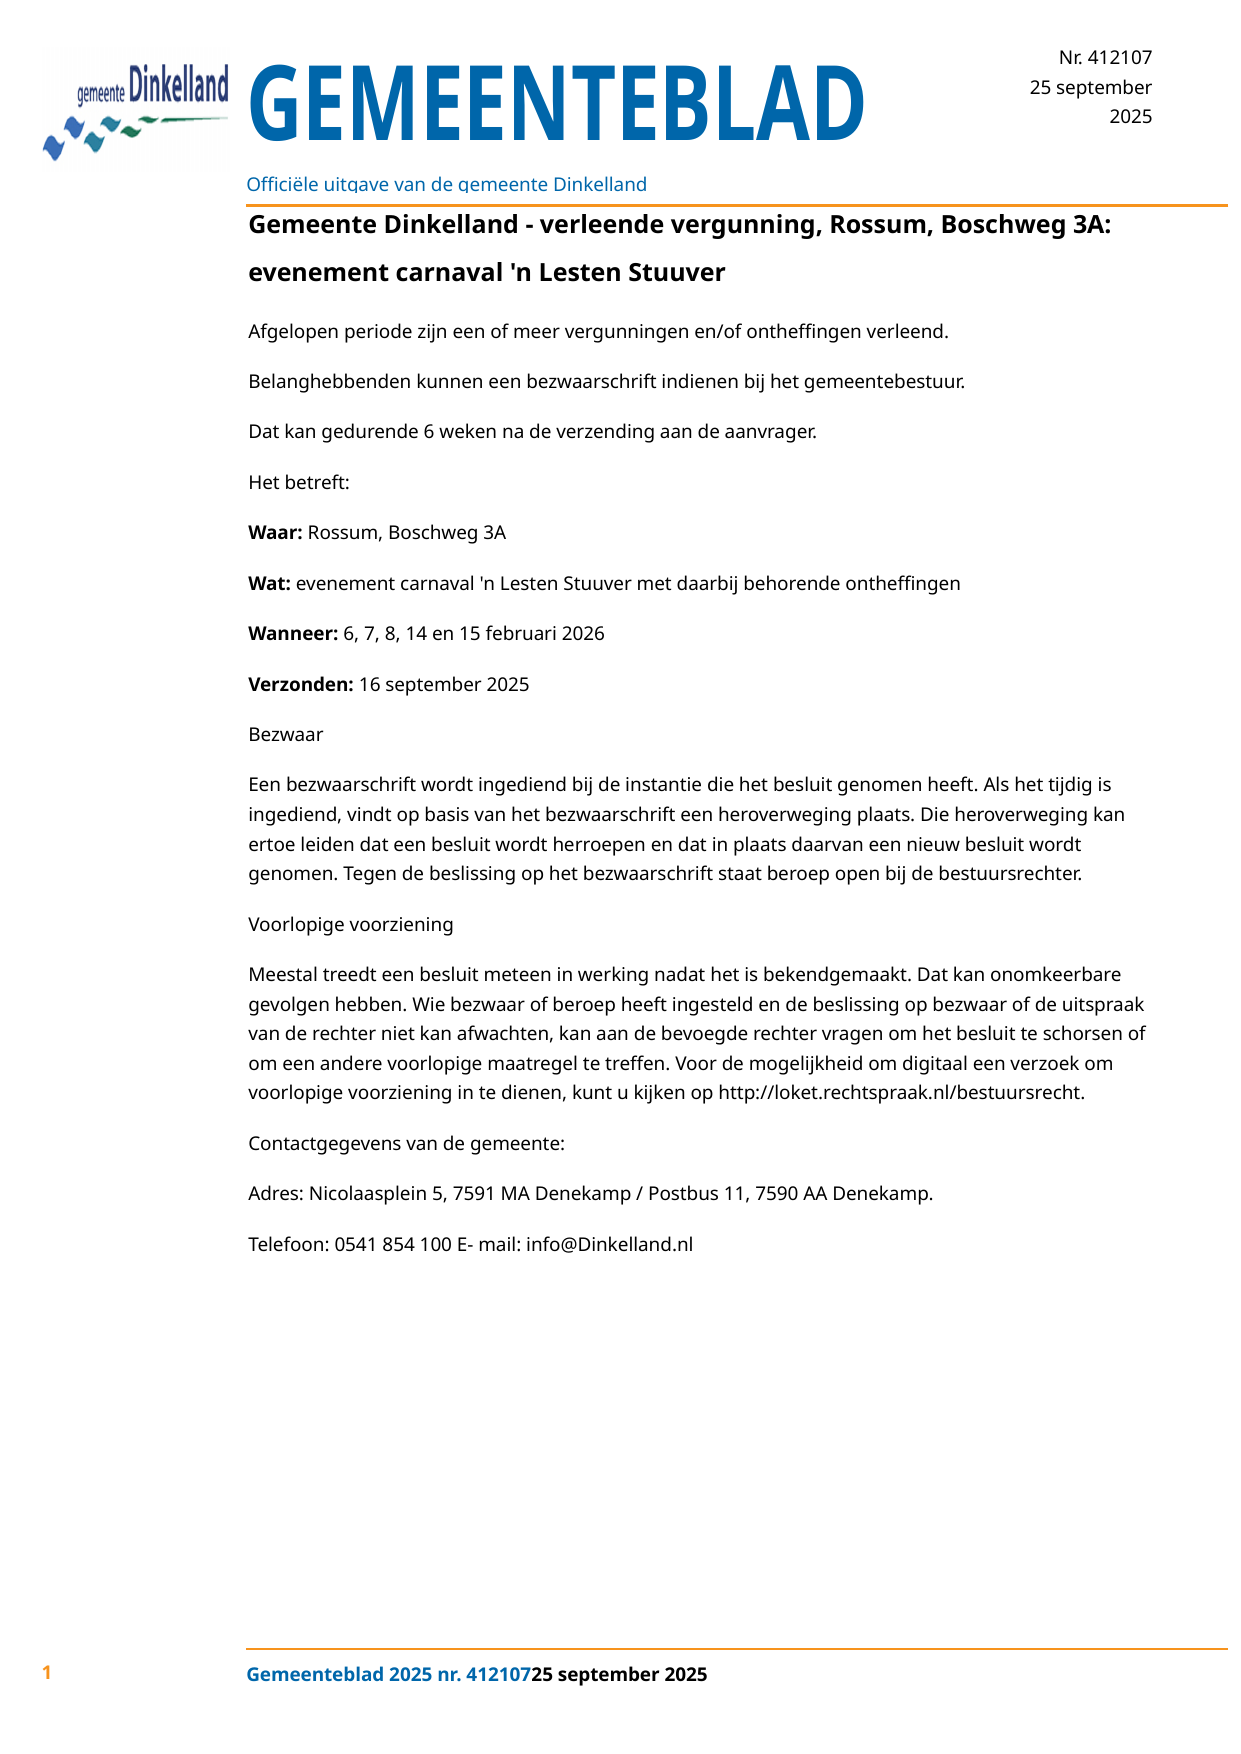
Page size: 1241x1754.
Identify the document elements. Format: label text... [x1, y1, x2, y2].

text Gemeente Dinkelland - verleende vergunning, Rossum, Boschweg 3A: evenement carnaval 'n Lesten Stuuver [248, 207, 1152, 288]
text Wat: evenement carnaval 'n Lesten Stuuver met daarbij behorende ontheffingen [248, 570, 1152, 596]
text Verzonden: 16 september 2025 [248, 671, 1152, 697]
text Voorlopige voorziening [248, 911, 1152, 937]
text Waar: Rossum, Boschweg 3A [248, 519, 1152, 545]
text Een bezwaarschrift wordt ingediend bij de instantie die het besluit genomen heeft. Als het tijdig is ingediend, vindt op basis van het bezwaarschrift een heroverweging plaats. Die heroverweging kan ertoe leiden dat een besluit wordt herroepen en dat in plaats daarvan een nieuw besluit wordt genomen. Tegen de beslissing op het bezwaarschrift staat beroep open bij de bestuursrechter. [248, 772, 1152, 886]
text Wanneer: 6, 7, 8, 14 en 15 februari 2026 [248, 620, 1152, 646]
text Bezwaar [248, 721, 1152, 747]
text Dat kan gedurende 6 weken na de verzending aan de aanvrager. [248, 419, 1152, 444]
text Contactgegevens van de gemeente: [248, 1130, 1152, 1156]
picture [41, 47, 231, 172]
text Meestal treedt een besluit meteen in werking nadat het is bekendgemaakt. Dat kan onomkeerbare gevolgen hebben. Wie bezwaar of beroep heeft ingesteld en de beslissing op bezwaar of de uitspraak van de rechter niet kan afwachten, kan aan de bevoegde rechter vragen om het besluit te schorsen of om een andere voorlopige maatregel te treffen. Voor de mogelijkheid om digitaal een verzoek om voorlopige voorziening in te dienen, kunt u kijken op http://loket.rechtspraak.nl/bestuursrecht. [248, 961, 1152, 1105]
text Afgelopen periode zijn een of meer vergunningen en/of ontheffingen verleend. [248, 318, 1152, 344]
text Belanghebbenden kunnen een bezwaarschrift indienen bij het gemeentebestuur. [248, 368, 1152, 394]
text Adres: Nicolaasplein 5, 7591 MA Denekamp / Postbus 11, 7590 AA Denekamp. [248, 1180, 1152, 1206]
text Telefoon: 0541 854 100 E- mail: info@Dinkelland.nl [248, 1231, 1152, 1257]
text Het betreft: [248, 469, 1152, 495]
